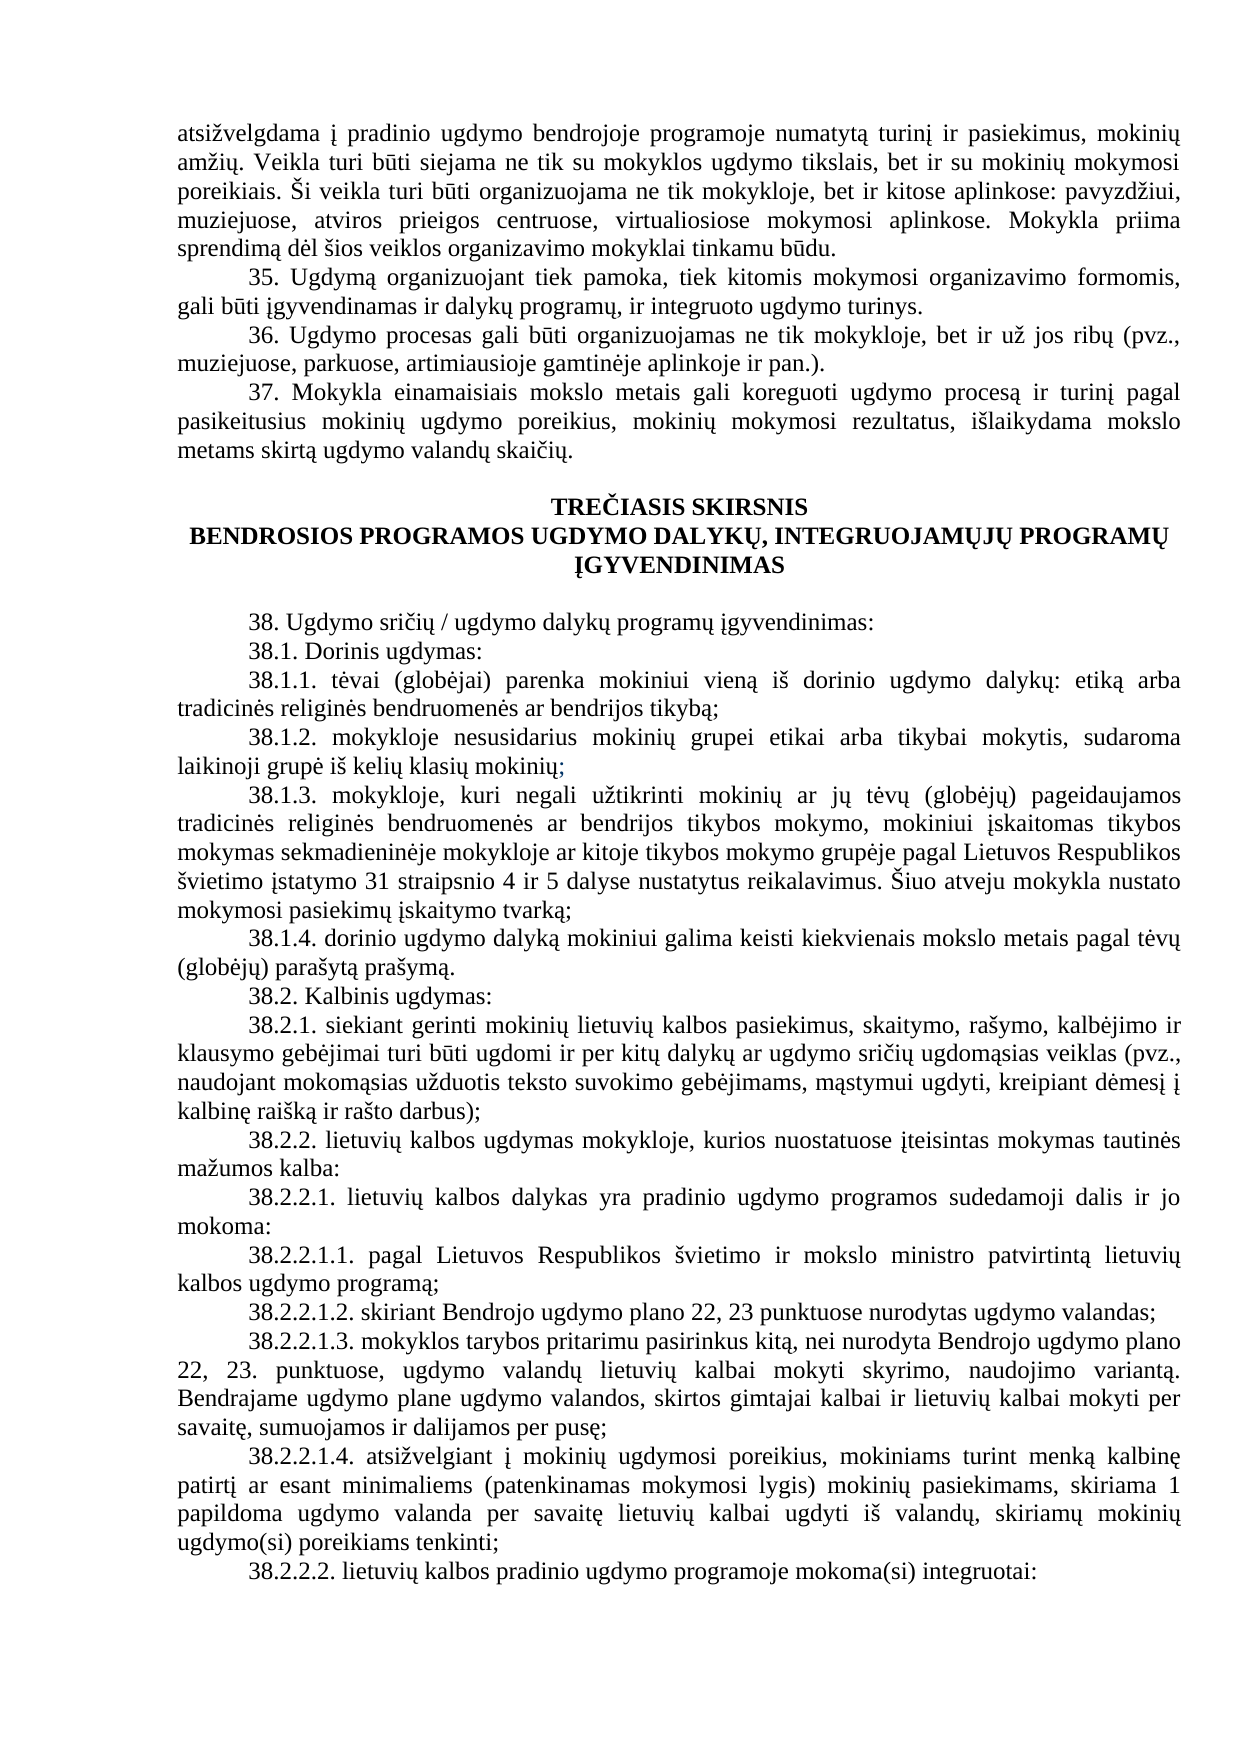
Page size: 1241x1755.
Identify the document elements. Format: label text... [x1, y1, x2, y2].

text 38.2.2.1.1. pagal Lietuvos Respublikos švietimo ir mokslo ministro patvirtintą lietuvių kalbos ugdymo programą; [177, 1240, 1182, 1297]
text 38.2.2. lietuvių kalbos ugdymas mokykloje, kurios nuostatuose įteisintas mokymas tautinės mažumos kalba: [177, 1125, 1182, 1182]
text 36. Ugdymo procesas gali būti organizuojamas ne tik mokykloje, bet ir už jos ribų (pvz., muziejuose, parkuose, artimiausioje gamtinėje aplinkoje ir pan.). [177, 320, 1182, 377]
text 38.1.4. dorinio ugdymo dalyką mokiniui galima keisti kiekvienais mokslo metais pagal tėvų (globėjų) parašytą prašymą. [177, 923, 1182, 981]
text 38.1.3. mokykloje, kuri negali užtikrinti mokinių ar jų tėvų (globėjų) pageidaujamos tradicinės religinės bendruomenės ar bendrijos tikybos mokymo, mokiniui įskaitomas tikybos mokymas sekmadieninėje mokykloje ar kitoje tikybos mokymo grupėje pagal Lietuvos Respublikos švietimo įstatymo 31 straipsnio 4 ir 5 dalyse nustatytus reikalavimus. Šiuo atveju mokykla nustato mokymosi pasiekimų įskaitymo tvarką; [177, 780, 1182, 923]
text 38.2.2.2. lietuvių kalbos pradinio ugdymo programoje mokoma(si) integruotai: [177, 1556, 1182, 1585]
text TREČIASIS SKIRSNIS [177, 492, 1182, 521]
text 38.2.2.1. lietuvių kalbos dalykas yra pradinio ugdymo programos sudedamoji dalis ir jo mokoma: [177, 1182, 1182, 1240]
text atsižvelgdama į pradinio ugdymo bendrojoje programoje numatytą turinį ir pasiekimus, mokinių amžių. Veikla turi būti siejama ne tik su mokyklos ugdymo tikslais, bet ir su mokinių mokymosi poreikiais. Ši veikla turi būti organizuojama ne tik mokykloje, bet ir kitose aplinkose: pavyzdžiui, muziejuose, atviros prieigos centruose, virtualiosiose mokymosi aplinkose. Mokykla priima sprendimą dėl šios veiklos organizavimo mokyklai tinkamu būdu. [177, 118, 1182, 262]
text 38.2. Kalbinis ugdymas: [177, 981, 1182, 1010]
text 38. Ugdymo sričių / ugdymo dalykų programų įgyvendinimas: [177, 607, 1182, 636]
text BENDROSIOS PROGRAMOS UGDYMO DALYKŲ, INTEGRUOJAMŲJŲ PROGRAMŲ ĮGYVENDINIMAS [177, 521, 1182, 578]
text 38.2.2.1.3. mokyklos tarybos pritarimu pasirinkus kitą, nei nurodyta Bendrojo ugdymo plano 22, 23. punktuose, ugdymo valandų lietuvių kalbai mokyti skyrimo, naudojimo variantą. Bendrajame ugdymo plane ugdymo valandos, skirtos gimtajai kalbai ir lietuvių kalbai mokyti per savaitę, sumuojamos ir dalijamos per pusę; [177, 1326, 1182, 1441]
text 38.1. Dorinis ugdymas: [177, 636, 1182, 665]
text 37. Mokykla einamaisiais mokslo metais gali koreguoti ugdymo procesą ir turinį pagal pasikeitusius mokinių ugdymo poreikius, mokinių mokymosi rezultatus, išlaikydama mokslo metams skirtą ugdymo valandų skaičių. [177, 377, 1182, 463]
text 35. Ugdymą organizuojant tiek pamoka, tiek kitomis mokymosi organizavimo formomis, gali būti įgyvendinamas ir dalykų programų, ir integruoto ugdymo turinys. [177, 262, 1182, 320]
text 38.1.2. mokykloje nesusidarius mokinių grupei etikai arba tikybai mokytis, sudaroma laikinoji grupė iš kelių klasių mokinių; [177, 722, 1182, 780]
text 38.1.1. tėvai (globėjai) parenka mokiniui vieną iš dorinio ugdymo dalykų: etiką arba tradicinės religinės bendruomenės ar bendrijos tikybą; [177, 665, 1182, 722]
text 38.2.2.1.2. skiriant Bendrojo ugdymo plano 22, 23 punktuose nurodytas ugdymo valandas; [177, 1297, 1182, 1326]
text 38.2.1. siekiant gerinti mokinių lietuvių kalbos pasiekimus, skaitymo, rašymo, kalbėjimo ir klausymo gebėjimai turi būti ugdomi ir per kitų dalykų ar ugdymo sričių ugdomąsias veiklas (pvz., naudojant mokomąsias užduotis teksto suvokimo gebėjimams, mąstymui ugdyti, kreipiant dėmesį į kalbinę raišką ir rašto darbus); [177, 1010, 1182, 1125]
text 38.2.2.1.4. atsižvelgiant į mokinių ugdymosi poreikius, mokiniams turint menką kalbinę patirtį ar esant minimaliems (patenkinamas mokymosi lygis) mokinių pasiekimams, skiriama 1 papildoma ugdymo valanda per savaitę lietuvių kalbai ugdyti iš valandų, skiriamų mokinių ugdymo(si) poreikiams tenkinti; [177, 1441, 1182, 1556]
